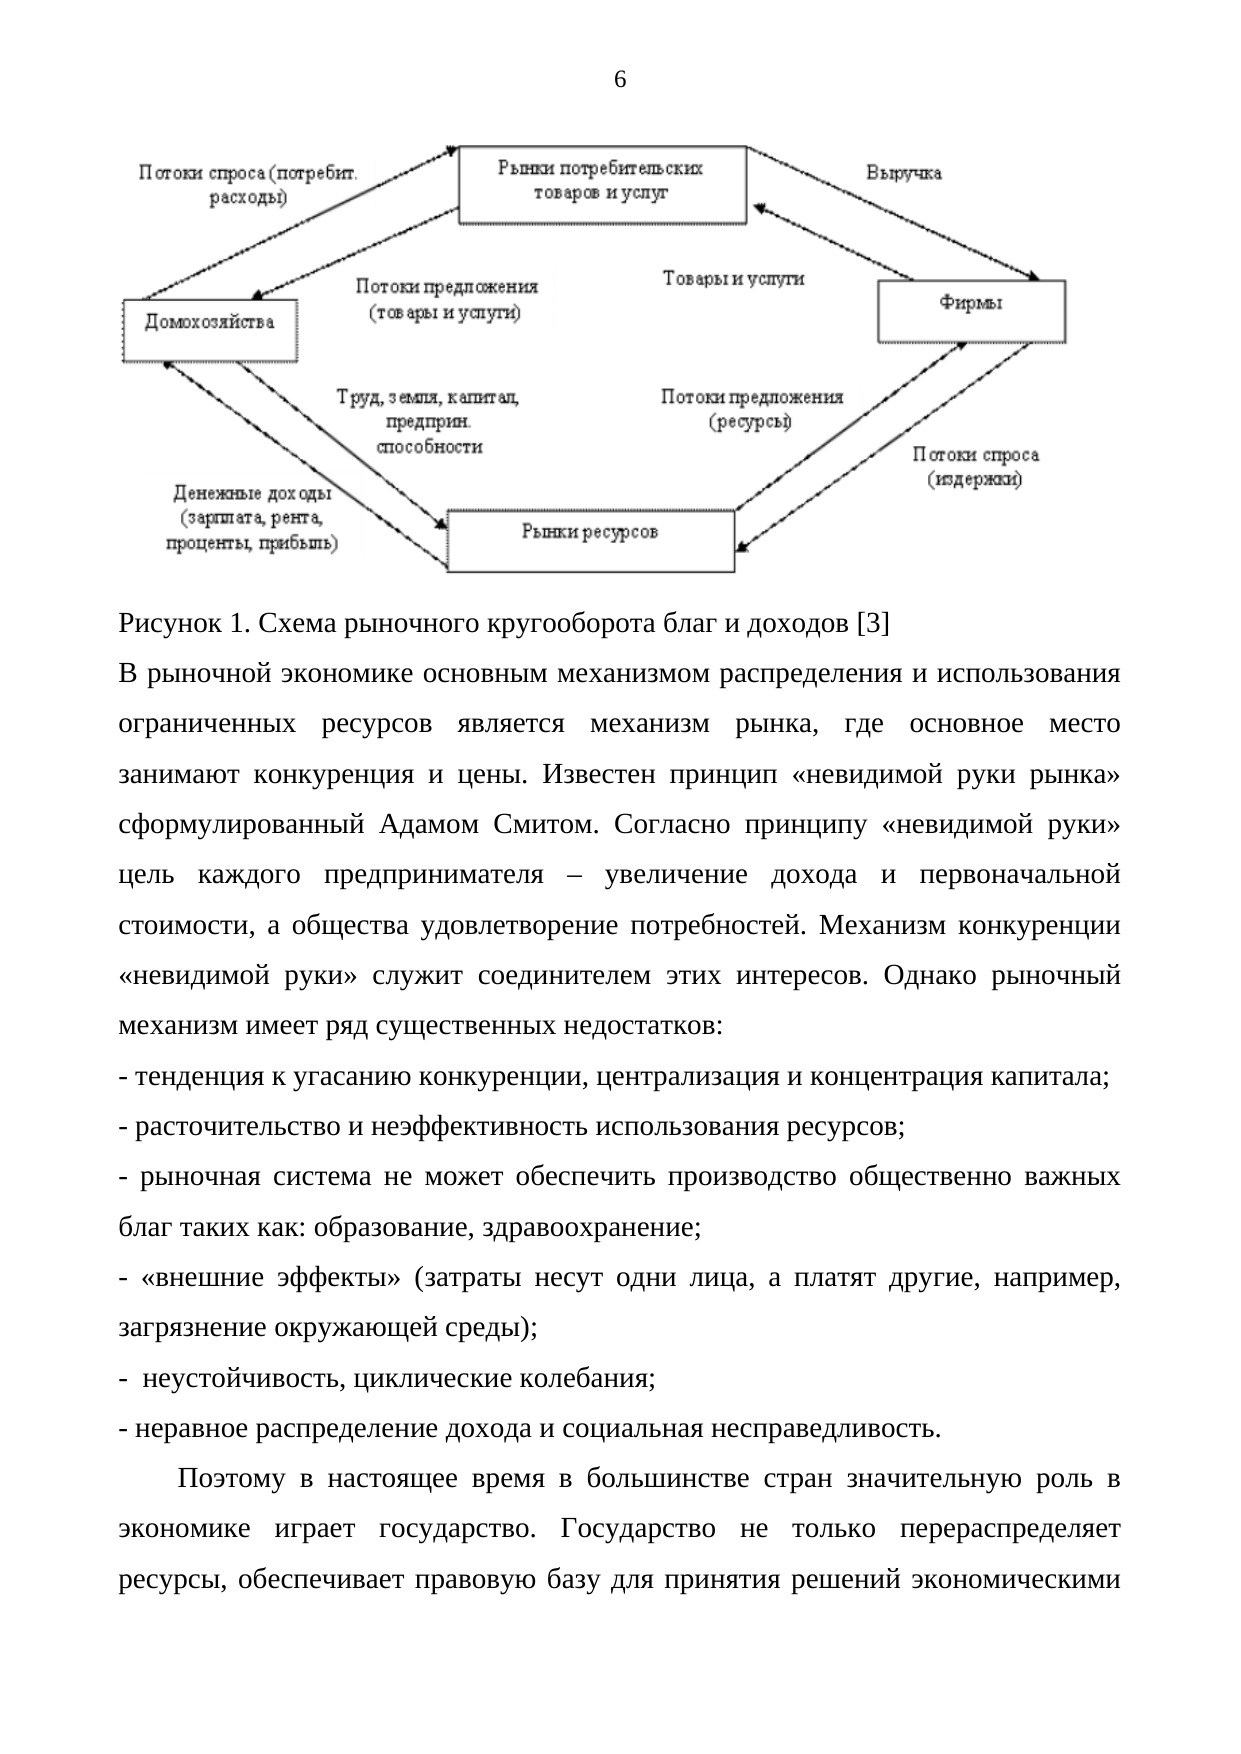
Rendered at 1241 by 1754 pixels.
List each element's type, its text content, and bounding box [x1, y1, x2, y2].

text - тенденция к угасанию конкуренции, централизация и концентрация капитала; [118, 1058, 1122, 1091]
text - рыночная система не может обеспечить производство общественно важных благ таких как: образование, здравоохранение; [118, 1158, 1122, 1242]
picture [118, 121, 1074, 589]
text В рыночной экономике основным механизмом распределения и использования ограниченных ресурсов является механизм рынка, где основное место занимают конкуренция и цены. Известен принцип «невидимой руки рынка» сформулированный Адамом Смитом. Согласно принципу «невидимой руки» цель каждого предпринимателя – увеличение дохода и первоначальной стоимости, а общества удовлетворение потребностей. Механизм конкуренции «невидимой руки» служит соединителем этих интересов. Однако рыночный механизм имеет ряд существенных недостатков: [118, 655, 1122, 1041]
text Рисунок 1. Схема рыночного кругооборота благ и доходов [3] [118, 605, 1122, 638]
text - расточительство и неэффективность использования ресурсов; [118, 1108, 1122, 1142]
text Поэтому в настоящее время в большинстве стран значительную роль в экономике играет государство. Государство не только перераспределяет ресурсы, обеспечивает правовую базу для принятия решений экономическими [118, 1460, 1122, 1594]
text - неустойчивость, циклические колебания; [118, 1360, 1122, 1393]
text - «внешние эффекты» (затраты несут одни лица, а платят другие, например, загрязнение окружающей среды); [118, 1259, 1122, 1343]
text - неравное распределение дохода и социальная несправедливость. [118, 1410, 1122, 1443]
